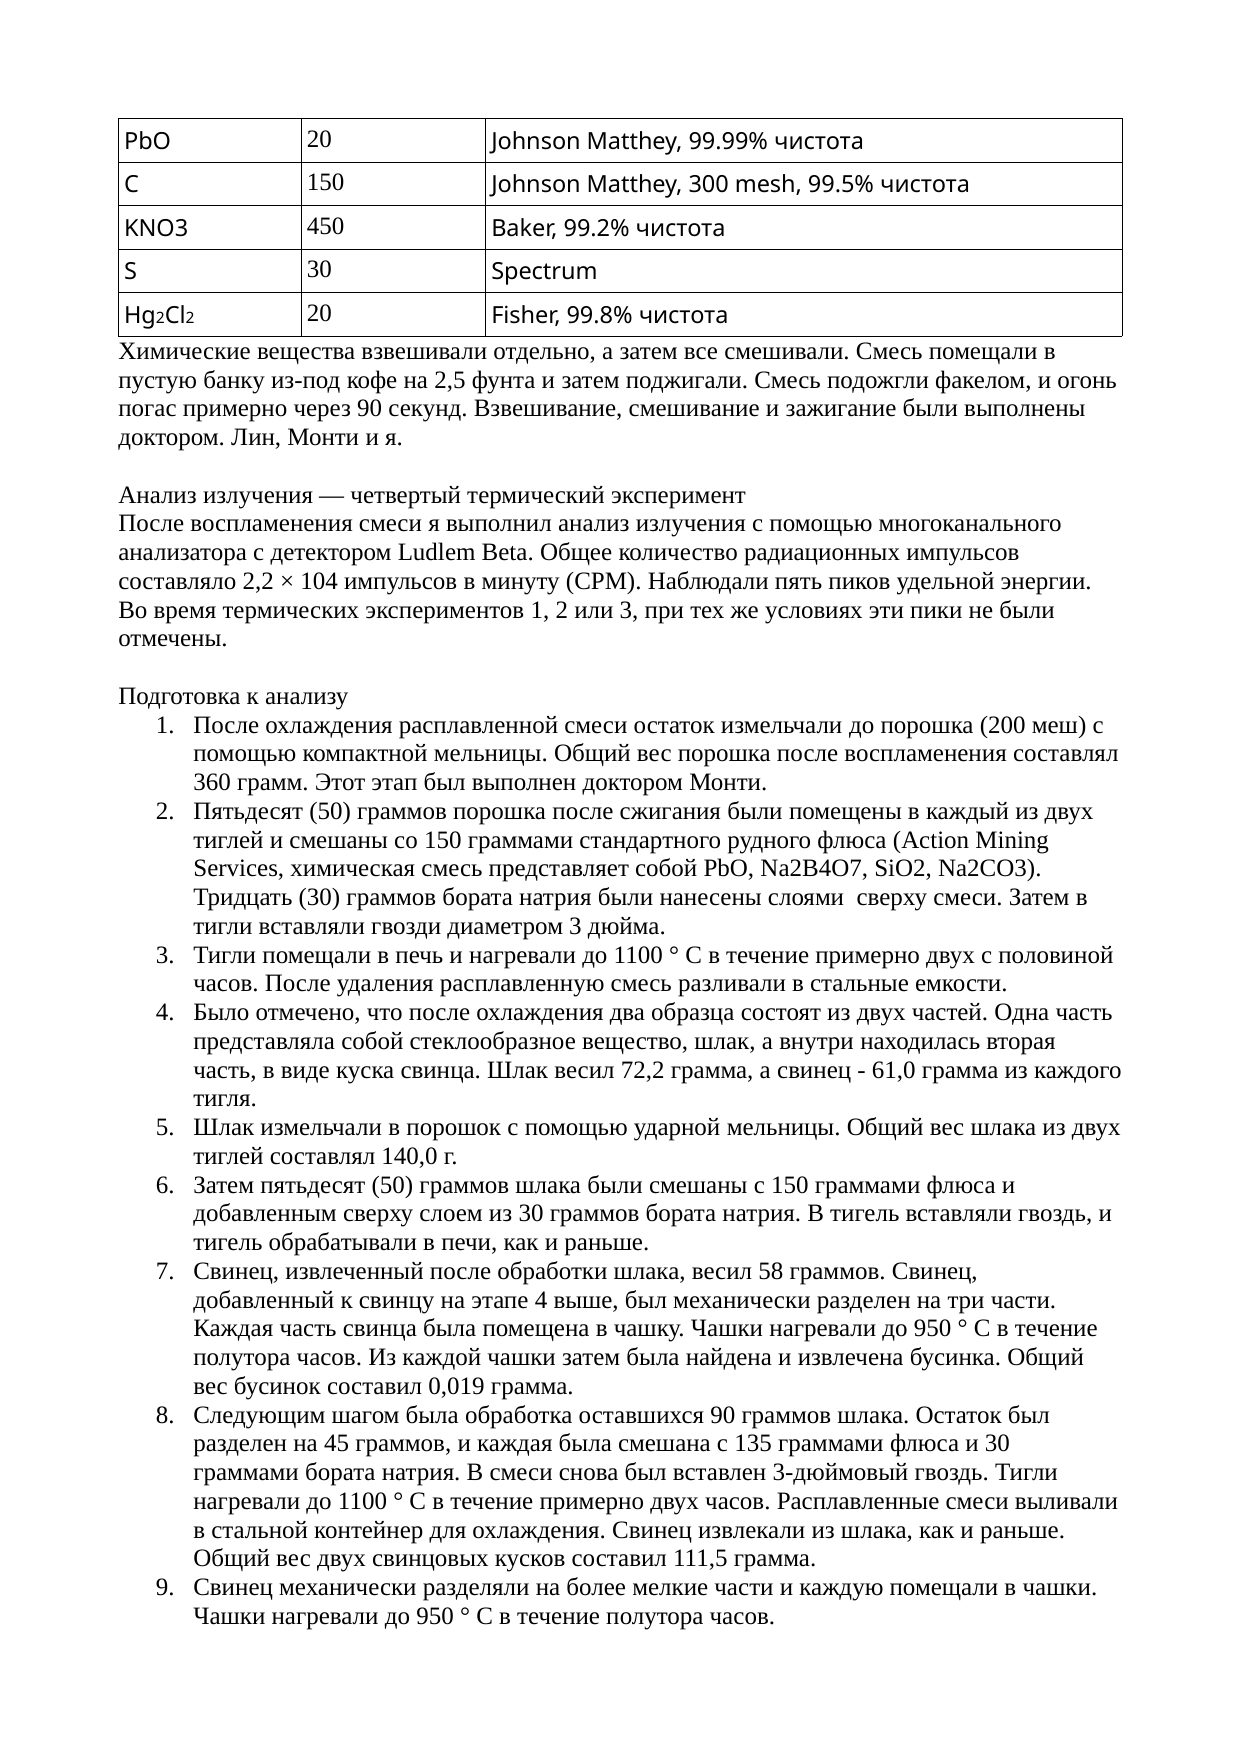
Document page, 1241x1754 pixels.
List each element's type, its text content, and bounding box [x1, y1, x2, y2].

table_cell PbO [119, 119, 301, 162]
table_cell Fisher, 99.8% чистота [486, 293, 1122, 336]
text Подготовка к анализу [118, 681, 1122, 710]
list Тигли помещали в печь и нагревали до 1100 ° С в течение примерно двух с половиной часов. После удаления расплавленную смесь разливали в стальные емкости. [156, 940, 1122, 997]
table_cell 20 [302, 119, 485, 162]
list Шлак измельчали ​​в порошок с помощью ударной мельницы. Общий вес шлака из двух тиглей составлял 140,0 г. [156, 1112, 1122, 1170]
list После охлаждения расплавленной смеси остаток измельчали ​​до порошка (200 меш) с помощью компактной мельницы. Общий вес порошка после воспламенения составлял 360 грамм. Этот этап был выполнен доктором Монти. [156, 710, 1122, 796]
list Было отмечено, что после охлаждения два образца состоят из двух частей. Одна часть представляла собой стеклообразное вещество, шлак, а внутри находилась вторая часть, в виде куска свинца. Шлак весил 72,2 грамма, а свинец - 61,0 грамма из каждого тигля. [156, 997, 1122, 1112]
table_cell 150 [302, 163, 485, 205]
table_cell Hg2Cl2 [119, 293, 301, 336]
table_cell Baker, 99.2% чистота [486, 206, 1122, 249]
list Свинец, извлеченный после обработки шлака, весил 58 граммов. Свинец, добавленный к свинцу на этапе 4 выше, был механически разделен на три части. Каждая часть свинца была помещена в чашку. Чашки нагревали до 950 ° С в течение полутора часов. Из каждой чашки затем была найдена и извлечена бусинка. Общий вес бусинок составил 0,019 грамма. [156, 1256, 1122, 1400]
table_cell Spectrum [486, 250, 1122, 292]
table_cell S [119, 250, 301, 292]
list Следующим шагом была обработка оставшихся 90 граммов шлака. Остаток был разделен на 45 граммов, и каждая была смешана с 135 граммами флюса и 30 граммами бората натрия. В смеси снова был вставлен 3-дюймовый гвоздь. Тигли нагревали до 1100 ° C в течение примерно двух часов. Расплавленные смеси выливали в стальной контейнер для охлаждения. Свинец извлекали из шлака, как и раньше. Общий вес двух свинцовых кусков составил 111,5 грамма. [156, 1400, 1122, 1572]
table_cell 20 [302, 293, 485, 336]
table_cell 30 [302, 250, 485, 292]
table_cell C [119, 163, 301, 205]
table_cell KNO3 [119, 206, 301, 249]
text Анализ излучения — четвертый термический эксперимент [118, 480, 1122, 508]
text После воспламенения смеси я выполнил анализ излучения с помощью многоканального анализатора с детектором Ludlem Beta. Общее количество радиационных импульсов составляло 2,2 × 104 импульсов в минуту (CPM). Наблюдали пять пиков удельной энергии. Во время термических экспериментов 1, 2 или 3, при тех же условиях эти пики не были отмечены. [118, 508, 1122, 652]
list Затем пятьдесят (50) граммов шлака были смешаны с 150 граммами флюса и добавленным сверху слоем из 30 граммов бората натрия. В тигель вставляли гвоздь, и тигель обрабатывали в печи, как и раньше. [156, 1170, 1122, 1256]
table_cell Johnson Matthey, 300 mesh, 99.5% чистота [486, 163, 1122, 205]
text Химические вещества взвешивали отдельно, а затем все смешивали. Смесь помещали в пустую банку из-под кофе на 2,5 фунта и затем поджигали. Смесь подожгли факелом, и огонь погас примерно через 90 секунд. Взвешивание, смешивание и зажигание были выполнены доктором. Лин, Монти и я. [118, 337, 1122, 451]
list Свинец механически разделяли на более мелкие части и каждую помещали в чашки. Чашки нагревали до 950 ° C в течение полутора часов. [156, 1572, 1122, 1630]
table_cell 450 [302, 206, 485, 249]
list Пятьдесят (50) граммов порошка после сжигания были помещены в каждый из двух тиглей и смешаны со 150 граммами стандартного рудного флюса (Action Mining Services, химическая смесь представляет собой PbO, Na2B4O7, SiO2, Na2CO3). Тридцать (30) граммов бората натрия были нанесены слоями сверху смеси. Затем в тигли вставляли гвозди диаметром 3 дюйма. [156, 796, 1122, 940]
table_cell Johnson Matthey, 99.99% чистота [486, 119, 1122, 162]
